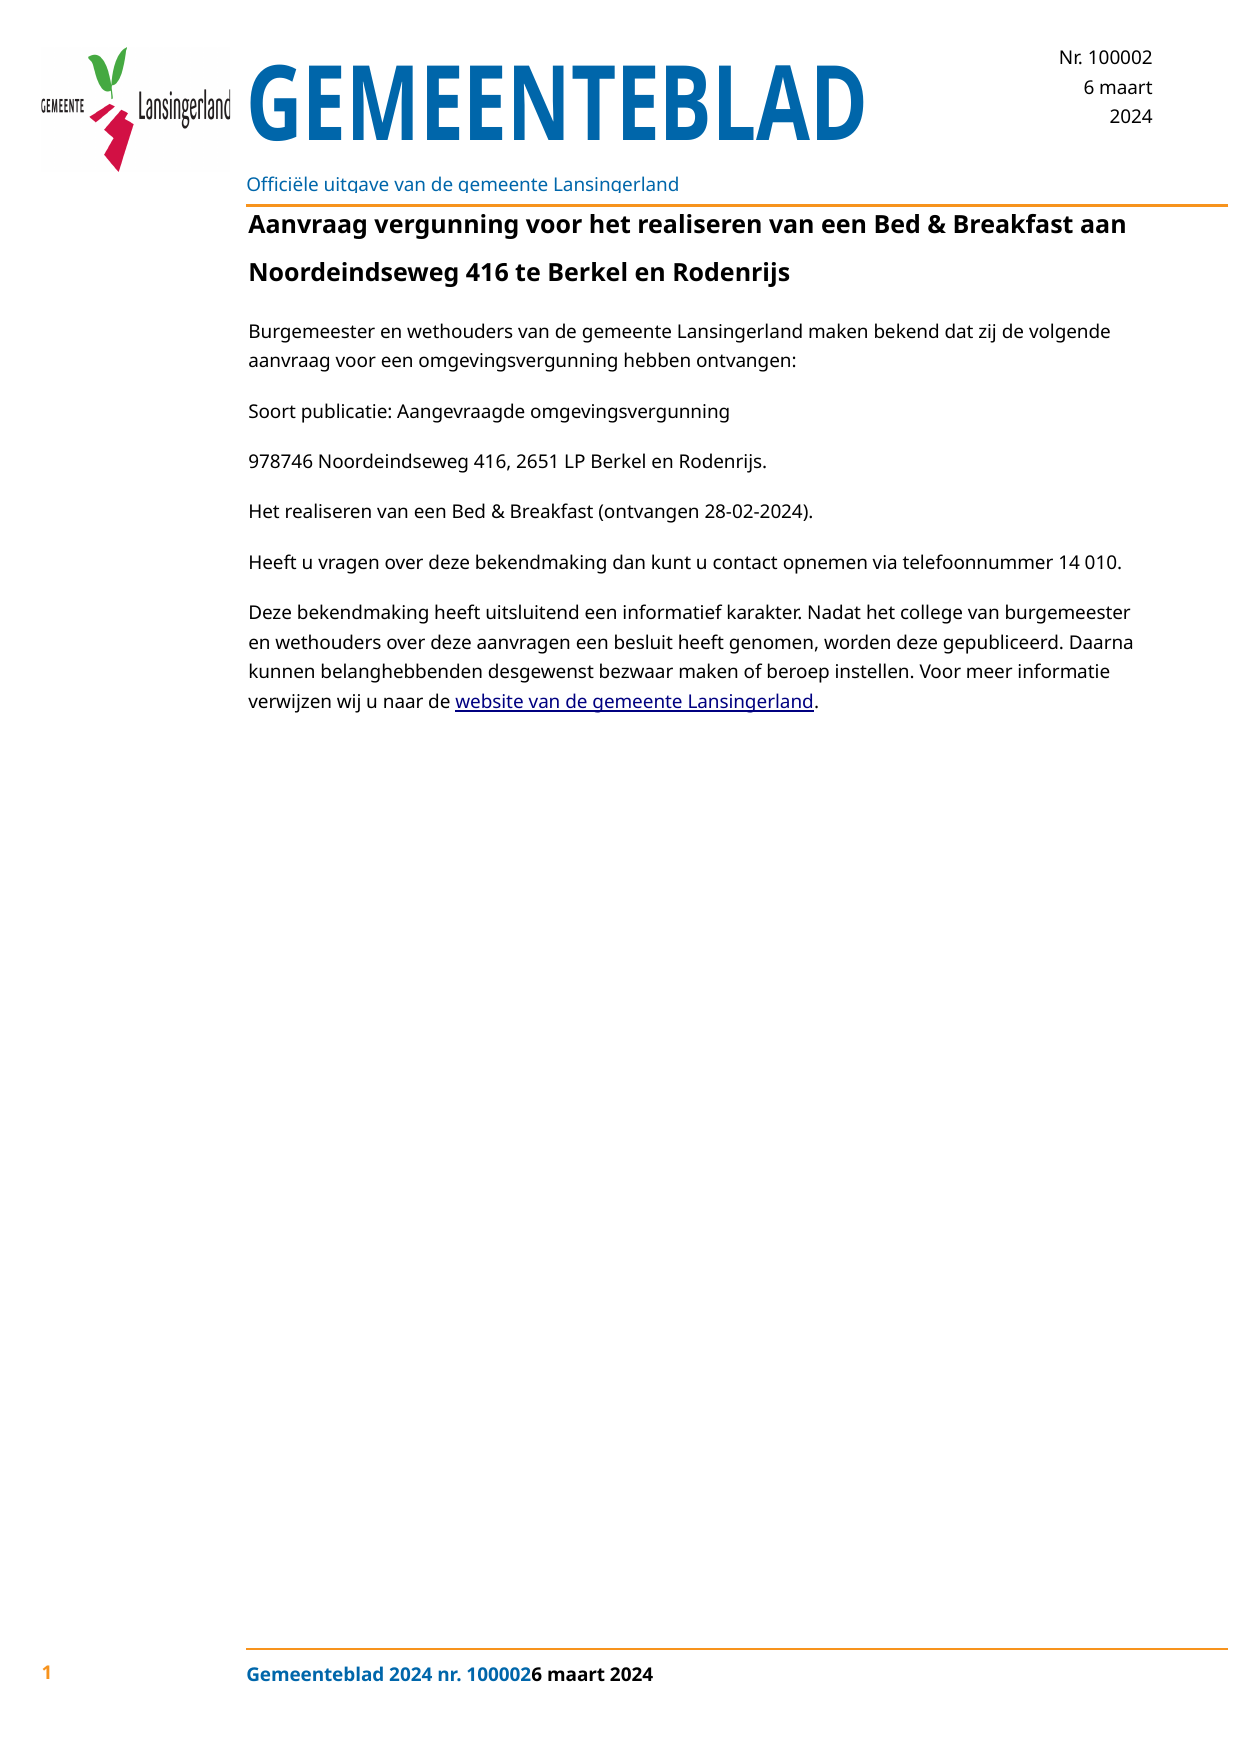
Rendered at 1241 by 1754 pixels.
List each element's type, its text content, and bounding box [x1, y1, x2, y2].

text Aanvraag vergunning voor het realiseren van een Bed & Breakfast aan Noordeindseweg 416 te Berkel en Rodenrijs [248, 207, 1152, 288]
text Burgemeester en wethouders van de gemeente Lansingerland maken bekend dat zij de volgende aanvraag voor een omgevingsvergunning hebben ontvangen: [248, 318, 1152, 373]
text Deze bekendmaking heeft uitsluitend een informatief karakter. Nadat het college van burgemeester en wethouders over deze aanvragen een besluit heeft genomen, worden deze gepubliceerd. Daarna kunnen belanghebbenden desgewenst bezwaar maken of beroep instellen. Voor meer informatie verwijzen wij u naar de website van de gemeente Lansingerland. [248, 599, 1152, 714]
text Heeft u vragen over deze bekendmaking dan kunt u contact opnemen via telefoonnummer 14 010. [248, 549, 1152, 575]
picture [41, 47, 231, 172]
text Het realiseren van een Bed & Breakfast (ontvangen 28-02-2024). [248, 499, 1152, 524]
text 978746 Noordeindseweg 416, 2651 LP Berkel en Rodenrijs. [248, 448, 1152, 474]
text Soort publicatie: Aangevraagde omgevingsvergunning [248, 398, 1152, 424]
